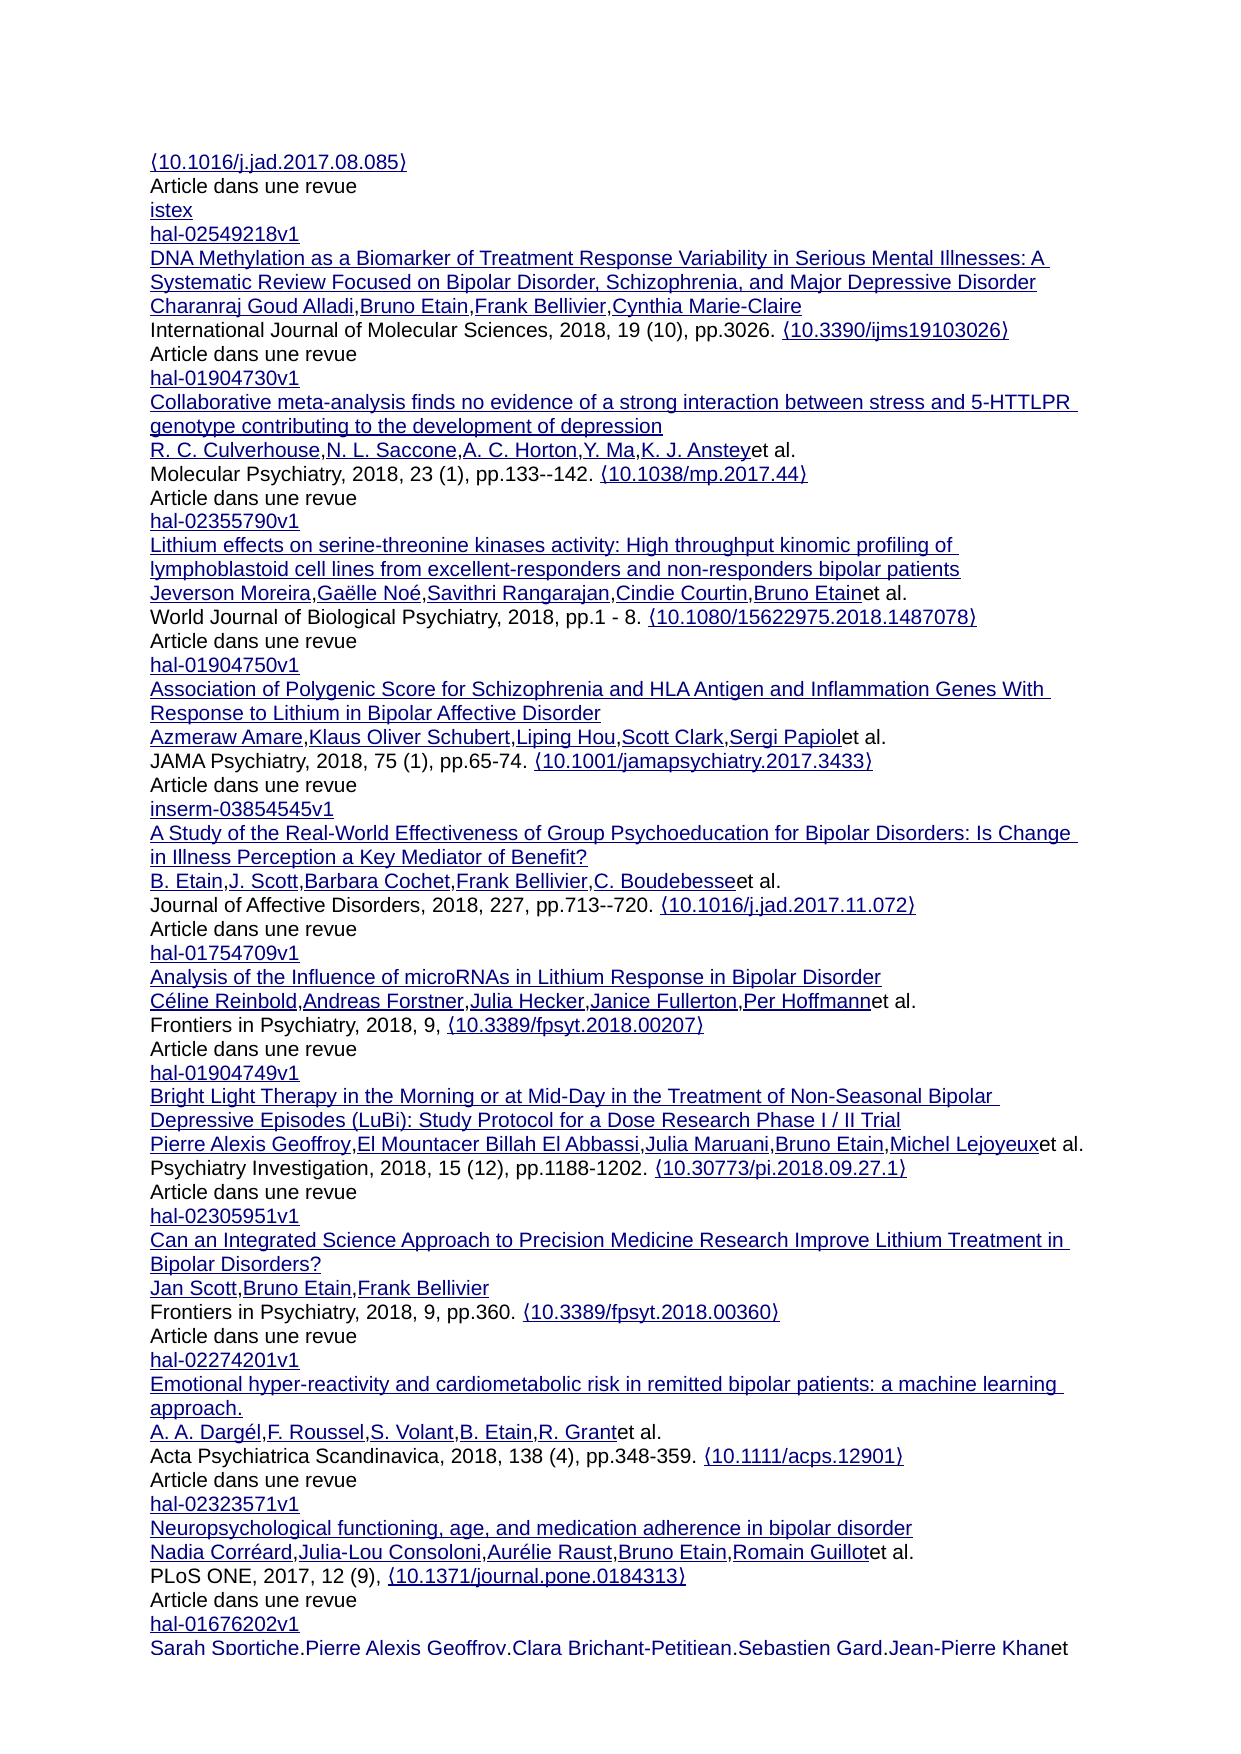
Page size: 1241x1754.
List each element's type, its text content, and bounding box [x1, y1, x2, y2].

table_cell Emotional hyper-reactivity and cardiometabolic risk in remitted bipolar patients: a machine learning approach. A. A. Dargél,F. Roussel,S. Volant,B. Etain,R. Grantet al. Acta Psychiatrica Scandinavica, 2018, 138 (4), pp.348-359. ⟨10.1111/acps.12901⟩ Article dans une revue hal-02323571v1 [150, 1372, 1090, 1516]
table_cell DNA Methylation as a Biomarker of Treatment Response Variability in Serious Mental Illnesses: A Systematic Review Focused on Bipolar Disorder, Schizophrenia, and Major Depressive Disorder Charanraj Goud Alladi,Bruno Etain,Frank Bellivier,Cynthia Marie-Claire International Journal of Molecular Sciences, 2018, 19 (10), pp.3026. ⟨10.3390/ijms19103026⟩ Article dans une revue hal-01904730v1 [150, 246, 1090, 389]
table_cell Analysis of the Influence of microRNAs in Lithium Response in Bipolar Disorder Céline Reinbold,Andreas Forstner,Julia Hecker,Janice Fullerton,Per Hoffmannet al. Frontiers in Psychiatry, 2018, 9, ⟨10.3389/fpsyt.2018.00207⟩ Article dans une revue hal-01904749v1 [150, 965, 1090, 1084]
table_cell Bright Light Therapy in the Morning or at Mid-Day in the Treatment of Non-Seasonal Bipolar Depressive Episodes (LuBi): Study Protocol for a Dose Research Phase I / II Trial Pierre Alexis Geoffroy,El Mountacer Billah El Abbassi,Julia Maruani,Bruno Etain,Michel Lejoyeuxet al. Psychiatry Investigation, 2018, 15 (12), pp.1188-1202. ⟨10.30773/pi.2018.09.27.1⟩ Article dans une revue hal-02305951v1 [150, 1084, 1090, 1228]
table_cell Association of Polygenic Score for Schizophrenia and HLA Antigen and Inflammation Genes With Response to Lithium in Bipolar Affective Disorder Azmeraw Amare,Klaus Oliver Schubert,Liping Hou,Scott Clark,Sergi Papiolet al. JAMA Psychiatry, 2018, 75 (1), pp.65-74. ⟨10.1001/jamapsychiatry.2017.3433⟩ Article dans une revue inserm-03854545v1 [150, 677, 1090, 821]
table_cell Neuropsychological functioning, age, and medication adherence in bipolar disorder Nadia Corréard,Julia-Lou Consoloni,Aurélie Raust,Bruno Etain,Romain Guillotet al. PLoS ONE, 2017, 12 (9), ⟨10.1371/journal.pone.0184313⟩ Article dans une revue hal-01676202v1 [150, 1516, 1090, 1635]
table_cell Lithium effects on serine-threonine kinases activity: High throughput kinomic profiling of lymphoblastoid cell lines from excellent-responders and non-responders bipolar patients Jeverson Moreira,Gaëlle Noé,Savithri Rangarajan,Cindie Courtin,Bruno Etainet al. World Journal of Biological Psychiatry, 2018, pp.1 - 8. ⟨10.1080/15622975.2018.1487078⟩ Article dans une revue hal-01904750v1 [150, 533, 1090, 677]
table_cell A Study of the Real-World Effectiveness of Group Psychoeducation for Bipolar Disorders: Is Change in Illness Perception a Key Mediator of Benefit? B. Etain,J. Scott,Barbara Cochet,Frank Bellivier,C. Boudebesseet al. Journal of Affective Disorders, 2018, 227, pp.713--720. ⟨10.1016/j.jad.2017.11.072⟩ Article dans une revue hal-01754709v1 [150, 821, 1090, 964]
table_cell Clinical factors associated with lithium response in bipolar disorders Sarah Sportiche,Pierre Alexis Geoffroy,Clara Brichant-Petitjean,Sebastien Gard,Jean-Pierre Khanet al. Australian and New Zealand Journal of Psychiatry, 2017, 51 (5), pp.524-530. ⟨10.1177/0004867416664794⟩ Article dans une revue inserm-03854484v1 [150, 1635, 1090, 1655]
table_cell ⟨10.1016/j.jad.2017.08.085⟩ Article dans une revue istex hal-02549218v1 [150, 150, 1090, 246]
table_cell Collaborative meta-analysis finds no evidence of a strong interaction between stress and 5-HTTLPR genotype contributing to the development of depression R. C. Culverhouse,N. L. Saccone,A. C. Horton,Y. Ma,K. J. Ansteyet al. Molecular Psychiatry, 2018, 23 (1), pp.133--142. ⟨10.1038/mp.2017.44⟩ Article dans une revue hal-02355790v1 [150, 390, 1090, 533]
table_cell Can an Integrated Science Approach to Precision Medicine Research Improve Lithium Treatment in Bipolar Disorders? Jan Scott,Bruno Etain,Frank Bellivier Frontiers in Psychiatry, 2018, 9, pp.360. ⟨10.3389/fpsyt.2018.00360⟩ Article dans une revue hal-02274201v1 [150, 1228, 1090, 1372]
